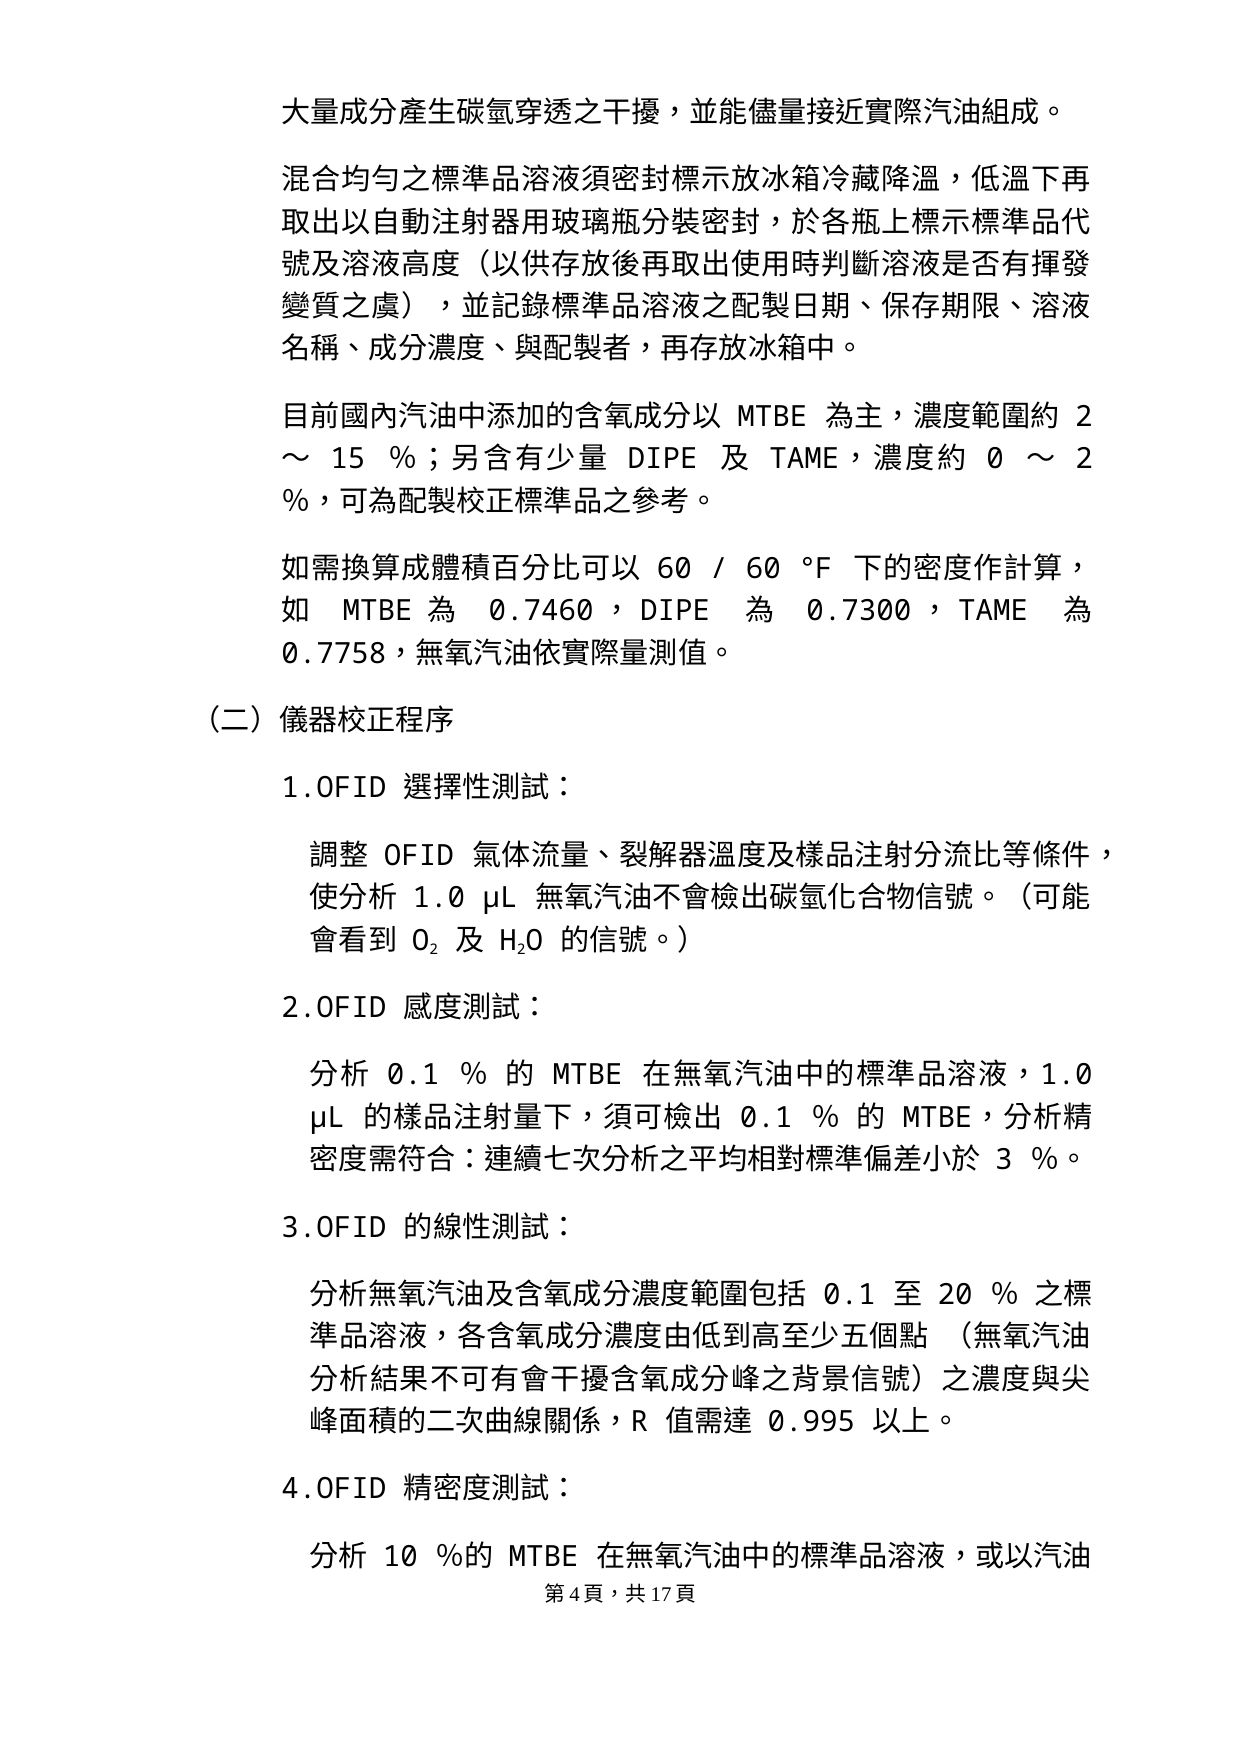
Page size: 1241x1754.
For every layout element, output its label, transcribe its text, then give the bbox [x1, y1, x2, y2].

text 3.OFID 的線性測試： [281, 1203, 1092, 1246]
text 大量成分產生碳氫穿透之干擾，並能儘量接近實際汽油組成。 [281, 89, 1092, 131]
text 分析 0.1 ％ 的 MTBE 在無氧汽油中的標準品溶液，1.0 μL 的樣品注射量下，須可檢出 0.1 ％ 的 MTBE，分析精密度需符合：連續七次分析之平均相對標準偏差小於 3 ％。 [309, 1051, 1092, 1178]
text 調整 OFID 氣体流量、裂解器溫度及樣品注射分流比等條件，使分析 1.0 μL 無氧汽油不會檢出碳氫化合物信號。（可能會看到 O2 及 H2O 的信號。） [309, 831, 1092, 958]
text 4.OFID 精密度測試： [281, 1465, 1092, 1507]
text 分析 10 ％的 MTBE 在無氧汽油中的標準品溶液，或以汽油 [309, 1532, 1092, 1575]
text 分析無氧汽油及含氧成分濃度範圍包括 0.1 至 20 ％ 之標準品溶液，各含氧成分濃度由低到高至少五個點 （無氧汽油分析結果不可有會干擾含氧成分峰之背景信號）之濃度與尖峰面積的二次曲線關係，R 值需達 0.995 以上。 [309, 1271, 1092, 1440]
text 混合均勻之標準品溶液須密封標示放冰箱冷藏降溫，低溫下再取出以自動注射器用玻璃瓶分裝密封，於各瓶上標示標準品代號及溶液高度（以供存放後再取出使用時判斷溶液是否有揮發變質之虞），並記錄標準品溶液之配製日期、保存期限、溶液名稱、成分濃度、與配製者，再存放冰箱中。 [281, 156, 1092, 367]
text （二）儀器校正程序 [191, 697, 1092, 739]
text 1.OFID 選擇性測試： [281, 764, 1092, 806]
text 如需換算成體積百分比可以 60 / 60 ℉ 下的密度作計算，如 MTBE為 0.7460，DIPE 為 0.7300，TAME 為 0.7758，無氧汽油依實際量測值。 [281, 544, 1092, 672]
text 目前國內汽油中添加的含氧成分以 MTBE 為主，濃度範圍約 2 ～ 15 ％；另含有少量 DIPE 及 TAME，濃度約 0 ～ 2 ％，可為配製校正標準品之參考。 [281, 392, 1092, 519]
text 2.OFID 感度測試： [281, 983, 1092, 1026]
